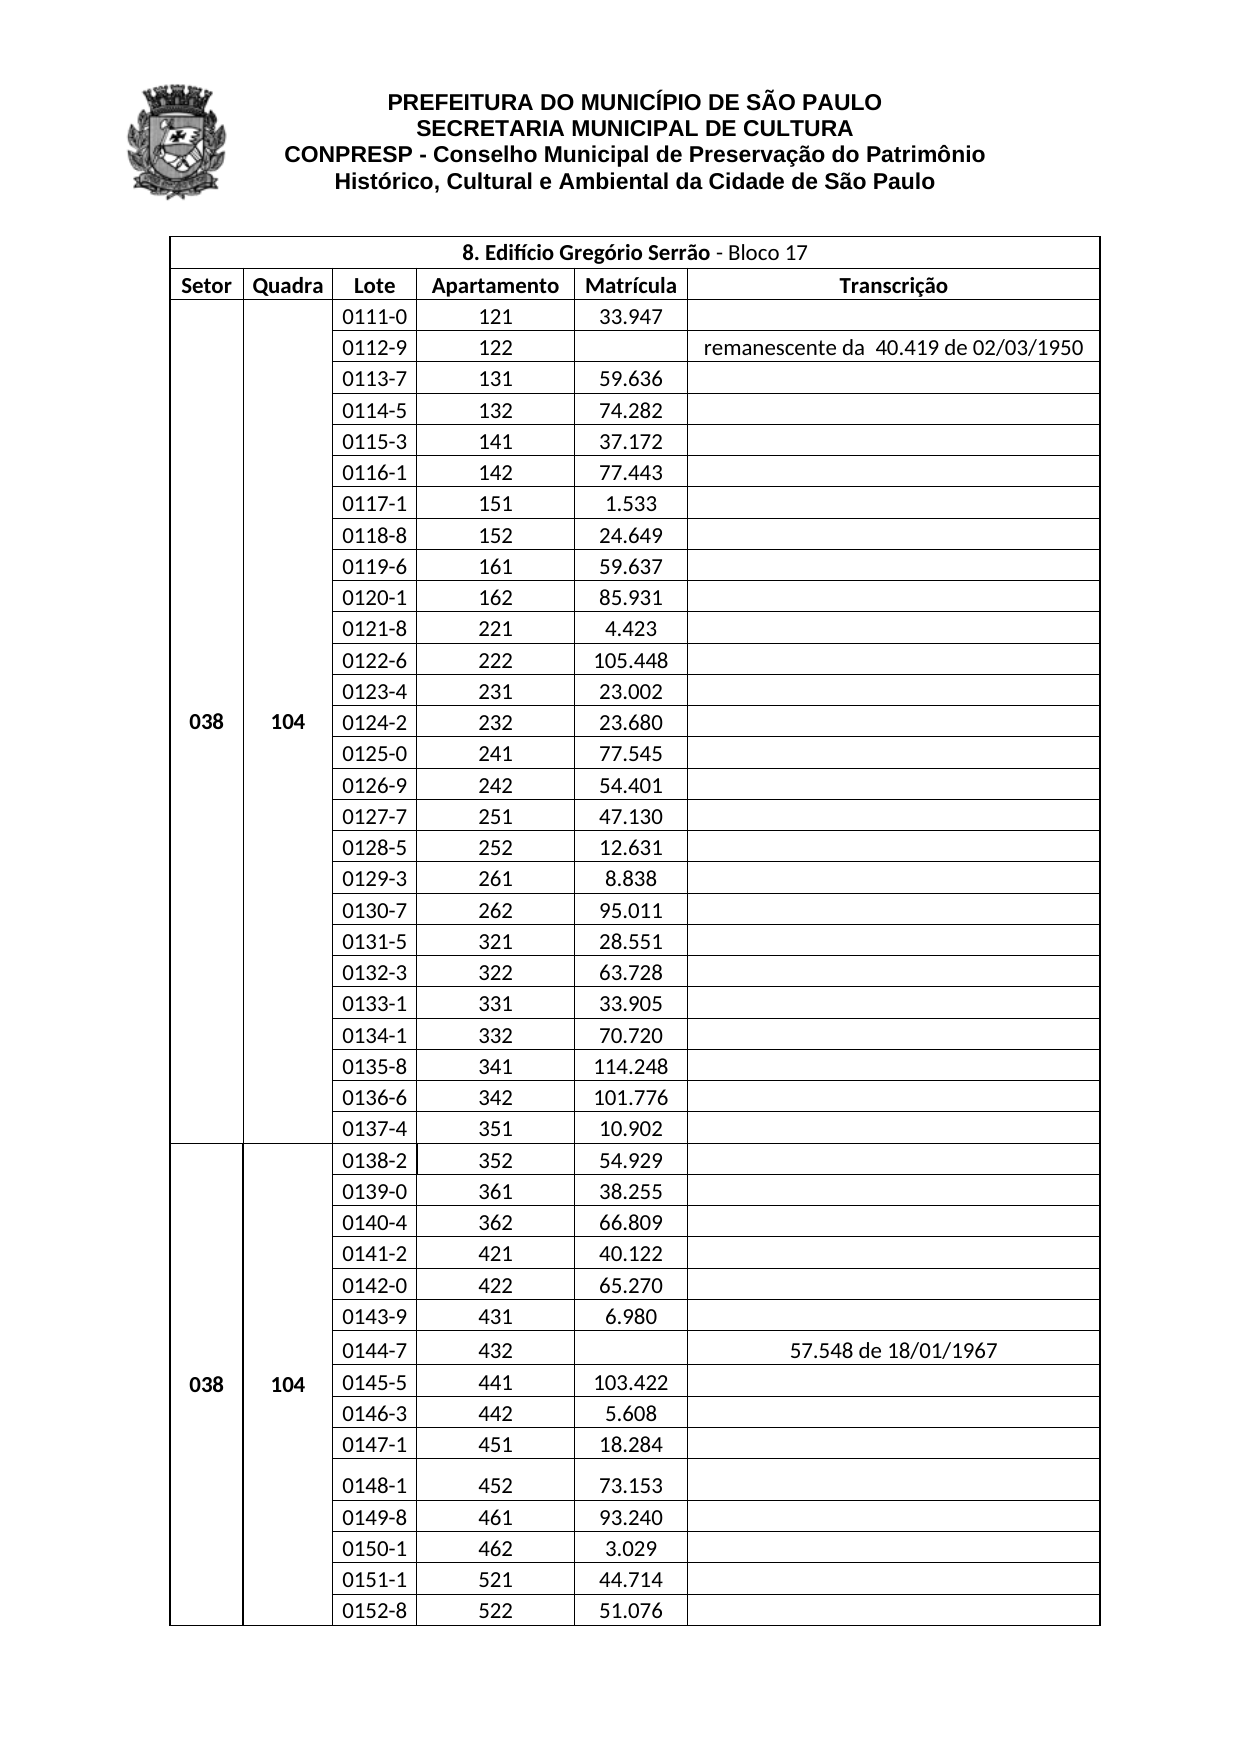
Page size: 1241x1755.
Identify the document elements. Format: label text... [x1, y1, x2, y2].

table_cell [688, 800, 1099, 830]
table_cell [688, 894, 1099, 924]
table_cell 51.076 [575, 1595, 687, 1625]
table_cell [688, 300, 1099, 330]
table_cell 0112-9 [333, 331, 416, 361]
table_cell 0121-8 [333, 612, 416, 642]
table_cell 0136-6 [333, 1081, 416, 1111]
table_cell 0133-1 [333, 987, 416, 1017]
table_cell 114.248 [575, 1050, 687, 1080]
table_cell [688, 987, 1099, 1017]
table_cell [688, 1112, 1099, 1142]
table_cell [688, 1237, 1099, 1267]
table_cell 0134-1 [333, 1019, 416, 1049]
table_cell 0141-2 [333, 1237, 416, 1267]
table_cell 0146-3 [333, 1397, 416, 1427]
table_cell 252 [417, 831, 574, 861]
table_cell 66.809 [575, 1206, 687, 1236]
table_cell 57.548 de 18/01/1967 [688, 1331, 1099, 1364]
table_cell 0122-6 [333, 644, 416, 674]
table_cell Quadra [244, 269, 332, 299]
table_cell 152 [417, 519, 574, 549]
table_cell 8.838 [575, 862, 687, 892]
table_cell 141 [417, 425, 574, 455]
table_cell 462 [417, 1532, 574, 1562]
table_cell 321 [417, 925, 574, 955]
table_cell 351 [417, 1112, 574, 1142]
table_cell 0143-9 [333, 1300, 416, 1330]
table_cell 131 [417, 362, 574, 392]
table_cell 6.980 [575, 1300, 687, 1330]
table_cell 104 [244, 300, 332, 1142]
table_cell 038 [171, 300, 243, 1142]
table_cell 0150-1 [333, 1532, 416, 1562]
table_cell [688, 1206, 1099, 1236]
table_cell [688, 1019, 1099, 1049]
table_cell 28.551 [575, 925, 687, 955]
table_cell 4.423 [575, 612, 687, 642]
table_cell 0142-0 [333, 1269, 416, 1299]
table_cell 0125-0 [333, 737, 416, 767]
table_cell 24.649 [575, 519, 687, 549]
table_cell [688, 1428, 1099, 1458]
table_cell 105.448 [575, 644, 687, 674]
table_cell 162 [417, 581, 574, 611]
table_cell [688, 1144, 1099, 1174]
table_cell 231 [417, 675, 574, 705]
table_cell 59.636 [575, 362, 687, 392]
table_cell [688, 487, 1099, 517]
table_cell [688, 925, 1099, 955]
table_cell 121 [417, 300, 574, 330]
table_cell 74.282 [575, 394, 687, 424]
table_cell 362 [417, 1206, 574, 1236]
table_cell 12.631 [575, 831, 687, 861]
table_cell 0144-7 [333, 1331, 416, 1364]
table_cell 18.284 [575, 1428, 687, 1458]
table_cell 0117-1 [333, 487, 416, 517]
table_cell [688, 1050, 1099, 1080]
table_cell Matrícula [575, 269, 687, 299]
table_cell [688, 1563, 1099, 1593]
table_cell 441 [417, 1365, 574, 1396]
table_cell [688, 1501, 1099, 1531]
table_cell 103.422 [575, 1365, 687, 1396]
table_cell 0111-0 [333, 300, 416, 330]
table_cell 222 [417, 644, 574, 674]
table_cell [688, 550, 1099, 580]
table_cell 522 [417, 1595, 574, 1625]
table_cell [688, 831, 1099, 861]
table_cell 431 [417, 1300, 574, 1330]
table_cell 0148-1 [333, 1459, 416, 1500]
table_cell 23.680 [575, 706, 687, 736]
table_cell [688, 1595, 1099, 1625]
table_cell 70.720 [575, 1019, 687, 1049]
table_cell [575, 331, 687, 361]
table_cell Apartamento [417, 269, 574, 299]
table_cell [688, 956, 1099, 986]
table_cell [688, 1397, 1099, 1427]
table_cell 322 [417, 956, 574, 986]
table_cell 0151-1 [333, 1563, 416, 1593]
table_cell [688, 737, 1099, 767]
table_cell 451 [417, 1428, 574, 1458]
table_cell 0127-7 [333, 800, 416, 830]
table_cell [688, 1300, 1099, 1330]
table_cell 0118-8 [333, 519, 416, 549]
table_cell 0120-1 [333, 581, 416, 611]
table_cell [688, 675, 1099, 705]
table_cell 0116-1 [333, 456, 416, 486]
table_cell remanescente da 40.419 de 02/03/1950 [688, 331, 1099, 361]
table_cell 54.401 [575, 769, 687, 799]
table_cell 132 [417, 394, 574, 424]
table_cell 0138-2 [333, 1144, 416, 1174]
table_cell 241 [417, 737, 574, 767]
table_cell 341 [417, 1050, 574, 1080]
table_cell 361 [417, 1175, 574, 1205]
table_cell 342 [417, 1081, 574, 1111]
table_cell 261 [417, 862, 574, 892]
table_cell [688, 1365, 1099, 1396]
table_cell 0126-9 [333, 769, 416, 799]
table_cell 0152-8 [333, 1595, 416, 1625]
table_cell 0128-5 [333, 831, 416, 861]
table_cell [688, 862, 1099, 892]
table_cell 452 [417, 1459, 574, 1500]
table_cell 101.776 [575, 1081, 687, 1111]
table_cell 23.002 [575, 675, 687, 705]
table_cell 352 [418, 1144, 574, 1174]
table_cell 8. Edifício Gregório Serrão - Bloco 17 [171, 237, 1099, 267]
table_cell 038 [171, 1144, 242, 1625]
table_cell 63.728 [575, 956, 687, 986]
table_cell 421 [417, 1237, 574, 1267]
table_cell 33.905 [575, 987, 687, 1017]
table_cell 0130-7 [333, 894, 416, 924]
table_cell 37.172 [575, 425, 687, 455]
table_cell 95.011 [575, 894, 687, 924]
table_cell [688, 519, 1099, 549]
table_cell 47.130 [575, 800, 687, 830]
table_cell 33.947 [575, 300, 687, 330]
table_cell 521 [417, 1563, 574, 1593]
table_cell 251 [417, 800, 574, 830]
table_cell [688, 1175, 1099, 1205]
table_cell 142 [417, 456, 574, 486]
table_cell 85.931 [575, 581, 687, 611]
table_cell 0115-3 [333, 425, 416, 455]
table_cell 77.545 [575, 737, 687, 767]
table_cell 10.902 [575, 1112, 687, 1142]
table_cell 262 [417, 894, 574, 924]
table_cell 332 [417, 1019, 574, 1049]
table_cell [688, 644, 1099, 674]
table_cell 38.255 [575, 1175, 687, 1205]
table_cell 73.153 [575, 1459, 687, 1500]
table_cell 161 [417, 550, 574, 580]
table_cell 0131-5 [333, 925, 416, 955]
table_cell 461 [417, 1501, 574, 1531]
table_cell 0149-8 [333, 1501, 416, 1531]
table_cell 0119-6 [333, 550, 416, 580]
table_cell 432 [417, 1331, 574, 1364]
table_cell [688, 1532, 1099, 1562]
table_cell [688, 769, 1099, 799]
table_cell 93.240 [575, 1501, 687, 1531]
table_cell 0135-8 [333, 1050, 416, 1080]
table_cell 54.929 [575, 1144, 687, 1174]
table_cell 0137-4 [333, 1112, 416, 1142]
table_cell 442 [417, 1397, 574, 1427]
table_cell 0124-2 [333, 706, 416, 736]
table_cell 44.714 [575, 1563, 687, 1593]
table_cell 0132-3 [333, 956, 416, 986]
table_cell 40.122 [575, 1237, 687, 1267]
table_cell 1.533 [575, 487, 687, 517]
table_cell [688, 1081, 1099, 1111]
table_cell 331 [417, 987, 574, 1017]
table_cell 77.443 [575, 456, 687, 486]
table_cell 0113-7 [333, 362, 416, 392]
table_cell [688, 362, 1099, 392]
table_cell 0123-4 [333, 675, 416, 705]
table_cell 0147-1 [333, 1428, 416, 1458]
table_cell 59.637 [575, 550, 687, 580]
table_cell 122 [417, 331, 574, 361]
table_cell 242 [417, 769, 574, 799]
table_cell Transcrição [688, 269, 1099, 299]
table_cell [688, 456, 1099, 486]
table_cell 0129-3 [333, 862, 416, 892]
table_cell [688, 1269, 1099, 1299]
table_cell 422 [417, 1269, 574, 1299]
table_cell [688, 425, 1099, 455]
table_cell 0145-5 [333, 1365, 416, 1396]
table_cell Setor [171, 269, 243, 299]
table_cell 65.270 [575, 1269, 687, 1299]
table_cell 0114-5 [333, 394, 416, 424]
table_cell 3.029 [575, 1532, 687, 1562]
table_cell 0139-0 [333, 1175, 416, 1205]
table_cell 0140-4 [333, 1206, 416, 1236]
table_cell 151 [417, 487, 574, 517]
table_cell 232 [417, 706, 574, 736]
table_cell 221 [417, 612, 574, 642]
table_cell [688, 394, 1099, 424]
table_cell 5.608 [575, 1397, 687, 1427]
table_cell Lote [333, 269, 416, 299]
table_cell [688, 612, 1099, 642]
table_cell [688, 706, 1099, 736]
table_cell 104 [244, 1144, 332, 1625]
table_cell [688, 1459, 1099, 1500]
table_cell [575, 1331, 687, 1364]
table_cell [688, 581, 1099, 611]
